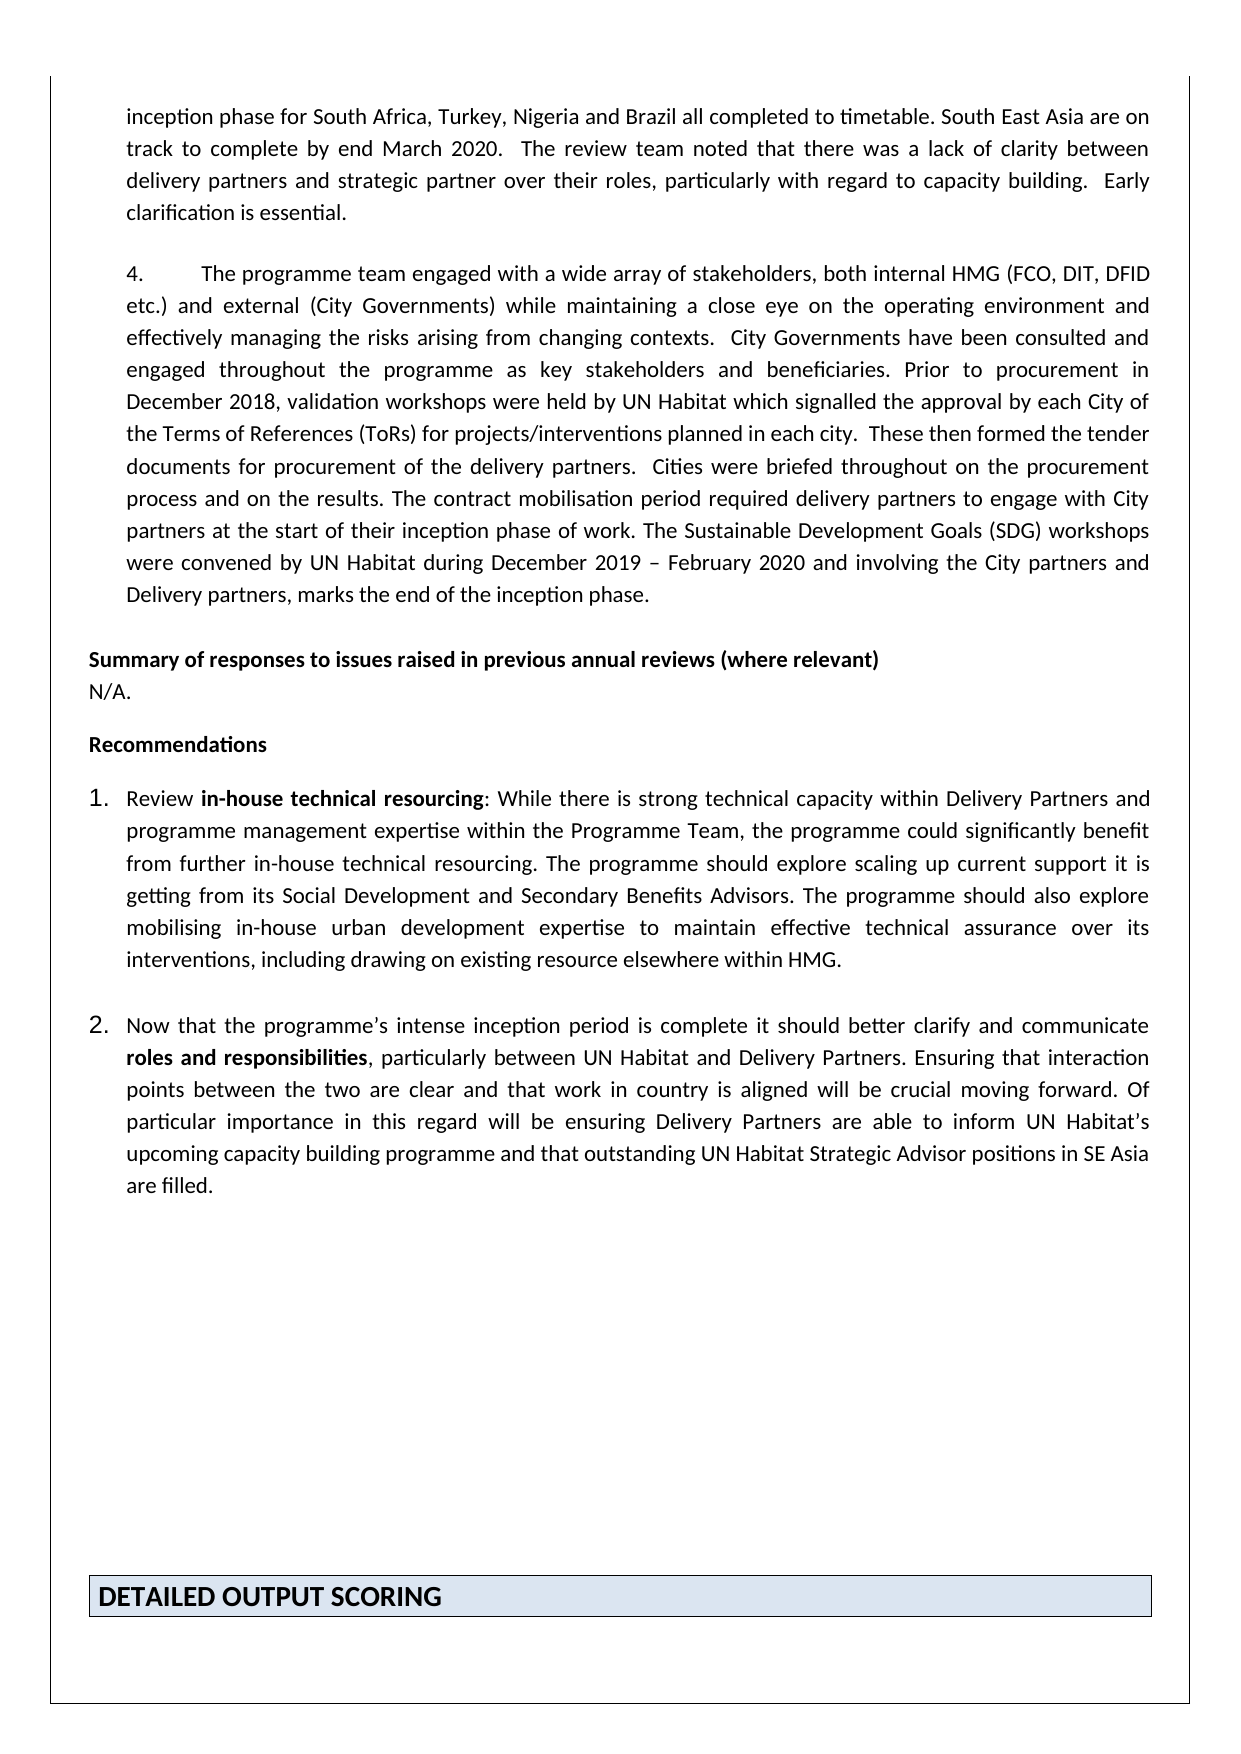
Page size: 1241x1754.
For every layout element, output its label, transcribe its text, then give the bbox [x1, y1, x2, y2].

text Recommendations [89, 730, 1152, 758]
list inception phase for South Africa, Turkey, Nigeria and Brazil all completed to timetable. South East Asia are on track to complete by end March 2020. The review team noted that there was a lack of clarity between delivery partners and strategic partner over their roles, particularly with regard to capacity building. Early clarification is essential. [126, 102, 1152, 226]
subtitle DETAILED OUTPUT SCORING [90, 1576, 1151, 1616]
text N/A. [89, 677, 1152, 705]
list The programme team engaged with a wide array of stakeholders, both internal HMG (FCO, DIT, DFID etc.) and external (City Governments) while maintaining a close eye on the operating environment and effectively managing the risks arising from changing contexts. City Governments have been consulted and engaged throughout the programme as key stakeholders and beneficiaries. Prior to procurement in December 2018, validation workshops were held by UN Habitat which signalled the approval by each City of the Terms of References (ToRs) for projects/interventions planned in each city. These then formed the tender documents for procurement of the delivery partners. Cities were briefed throughout on the procurement process and on the results. The contract mobilisation period required delivery partners to engage with City partners at the start of their inception phase of work. The Sustainable Development Goals (SDG) workshops were convened by UN Habitat during December 2019 – February 2020 and involving the City partners and Delivery partners, marks the end of the inception phase. [126, 259, 1152, 608]
text Summary of responses to issues raised in previous annual reviews (where relevant) [89, 645, 1152, 673]
list Now that the programme’s intense inception period is complete it should better clarify and communicate roles and responsibilities, particularly between UN Habitat and Delivery Partners. Ensuring that interaction points between the two are clear and that work in country is aligned will be crucial moving forward. Of particular importance in this regard will be ensuring Delivery Partners are able to inform UN Habitat’s upcoming capacity building programme and that outstanding UN Habitat Strategic Advisor positions in SE Asia are filled. [89, 1009, 1152, 1200]
list Review in-house technical resourcing: While there is strong technical capacity within Delivery Partners and programme management expertise within the Programme Team, the programme could significantly benefit from further in-house technical resourcing. The programme should explore scaling up current support it is getting from its Social Development and Secondary Benefits Advisors. The programme should also explore mobilising in-house urban development expertise to maintain effective technical assurance over its interventions, including drawing on existing resource elsewhere within HMG. [89, 783, 1152, 973]
